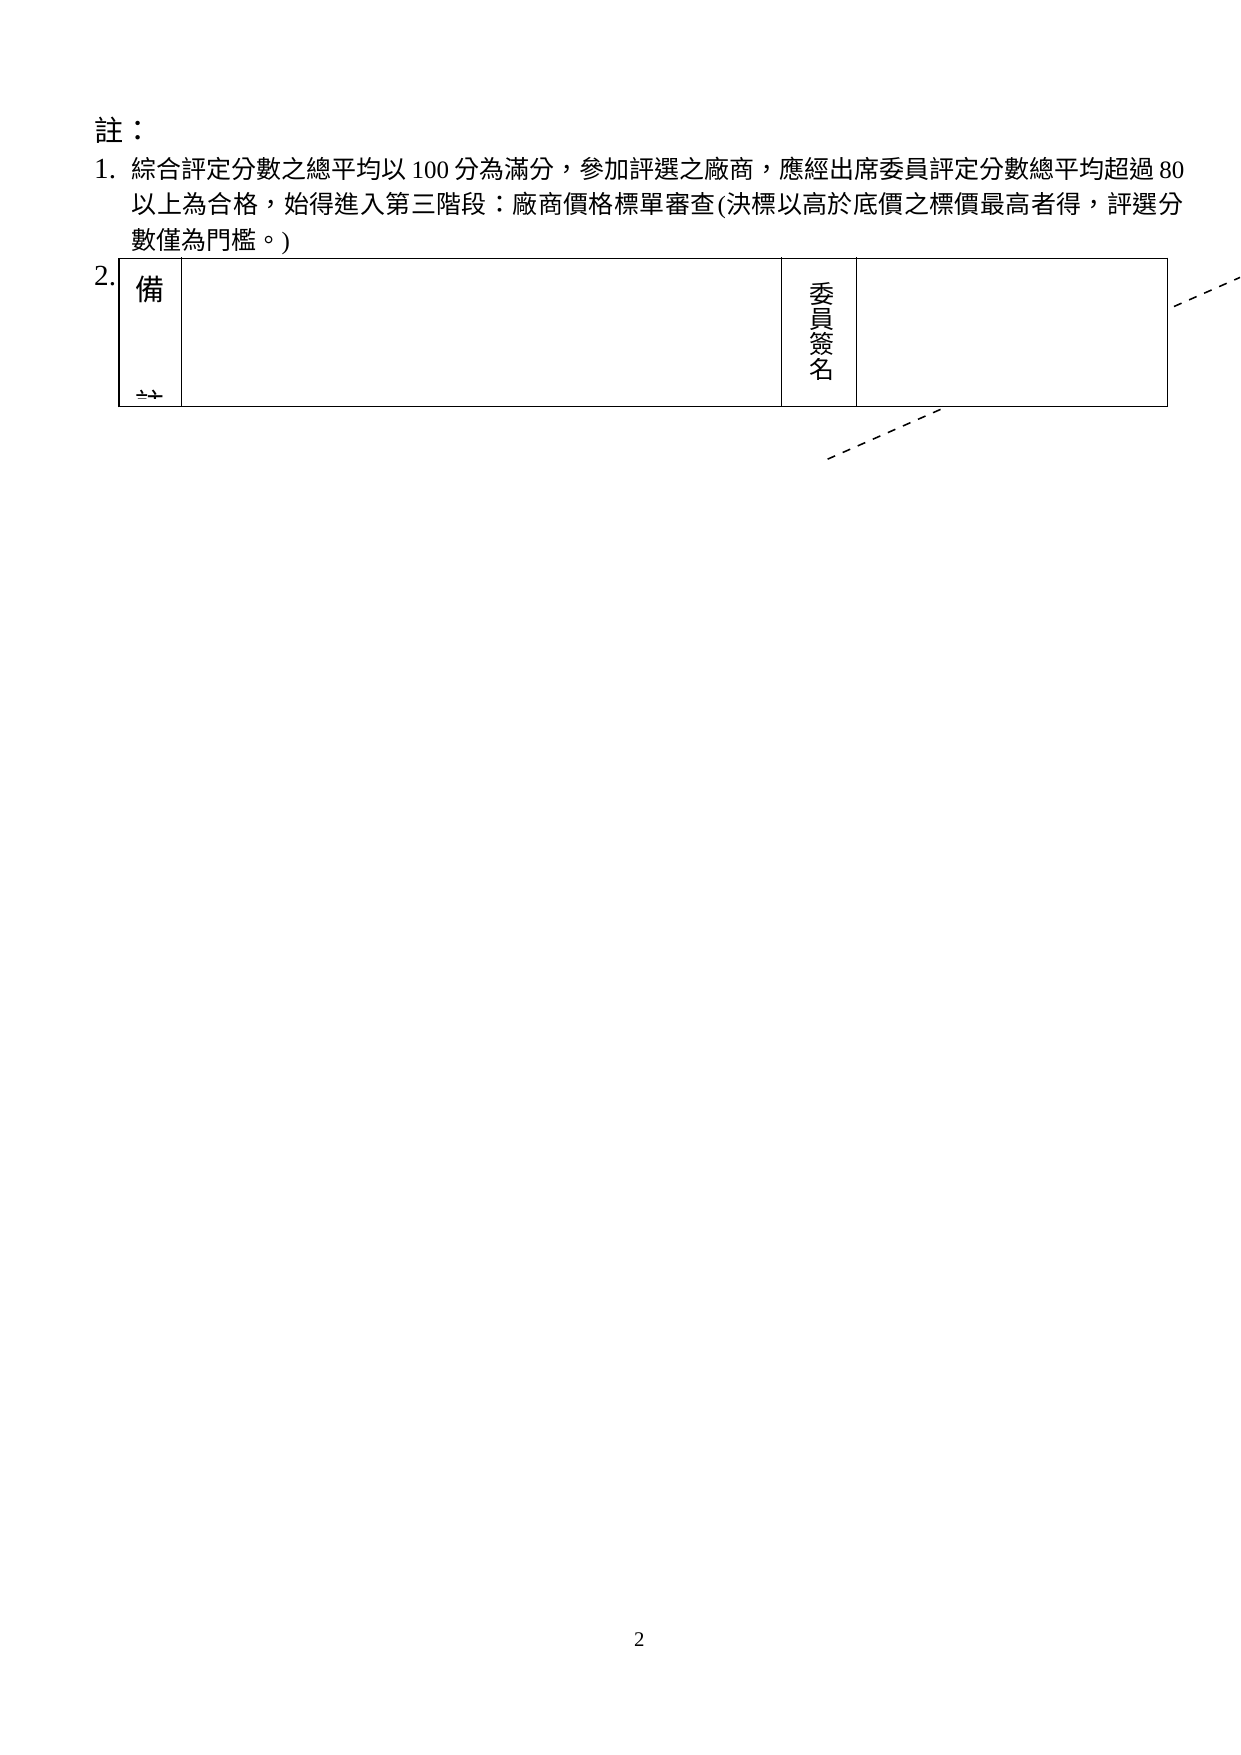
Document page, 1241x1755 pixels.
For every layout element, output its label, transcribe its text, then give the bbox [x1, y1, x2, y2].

list 評審委員對於個別參選廠商評定分數70分以下，請於備註欄述明原因 [120, 259, 181, 406]
list 註 [135, 380, 181, 398]
list 簽 [809, 334, 856, 359]
list 評審委員對於個別參選廠商評定分數70分以下，請於備註欄述明原因 [182, 398, 781, 406]
list 備 [782, 266, 856, 309]
list 備 [135, 266, 181, 309]
list 委 [809, 284, 856, 309]
list 註 [782, 380, 856, 398]
list 評審委員對於個別參選廠商評定分數70分以下，請於備註欄述明原因 [782, 276, 856, 389]
list 名 [809, 359, 856, 381]
list 評審委員對於個別參選廠商評定分數70分以下，請於備註欄述明原因 [182, 309, 781, 380]
list 員 [809, 309, 856, 334]
list 評審委員對於個別參選廠商評定分數70分以下，請於備註欄述明原因 [94, 256, 1184, 292]
list 評審委員對於個別參選廠商評定分數70分以下，請於備註欄述明原因 [857, 259, 1167, 406]
list 評審委員對於個別參選廠商評定分數70分以下，請於備註欄述明原因 [182, 259, 781, 266]
list 委 [857, 284, 941, 309]
list [857, 309, 941, 334]
list [857, 334, 941, 359]
list 備 [182, 266, 781, 309]
list 註 [857, 380, 1152, 398]
list 綜合評定分數之總平均以100分為滿分，參加評選之廠商，應經出席委員評定分數總平均超過80以上為合格，始得進入第三階段：廠商價格標單審查(決標以高於底價之標價最高者得，評選分數僅為門檻。) [94, 150, 1184, 256]
text 註： [94, 108, 1184, 150]
list [857, 359, 941, 381]
list 備 [857, 266, 1152, 309]
list 註 [182, 380, 781, 398]
